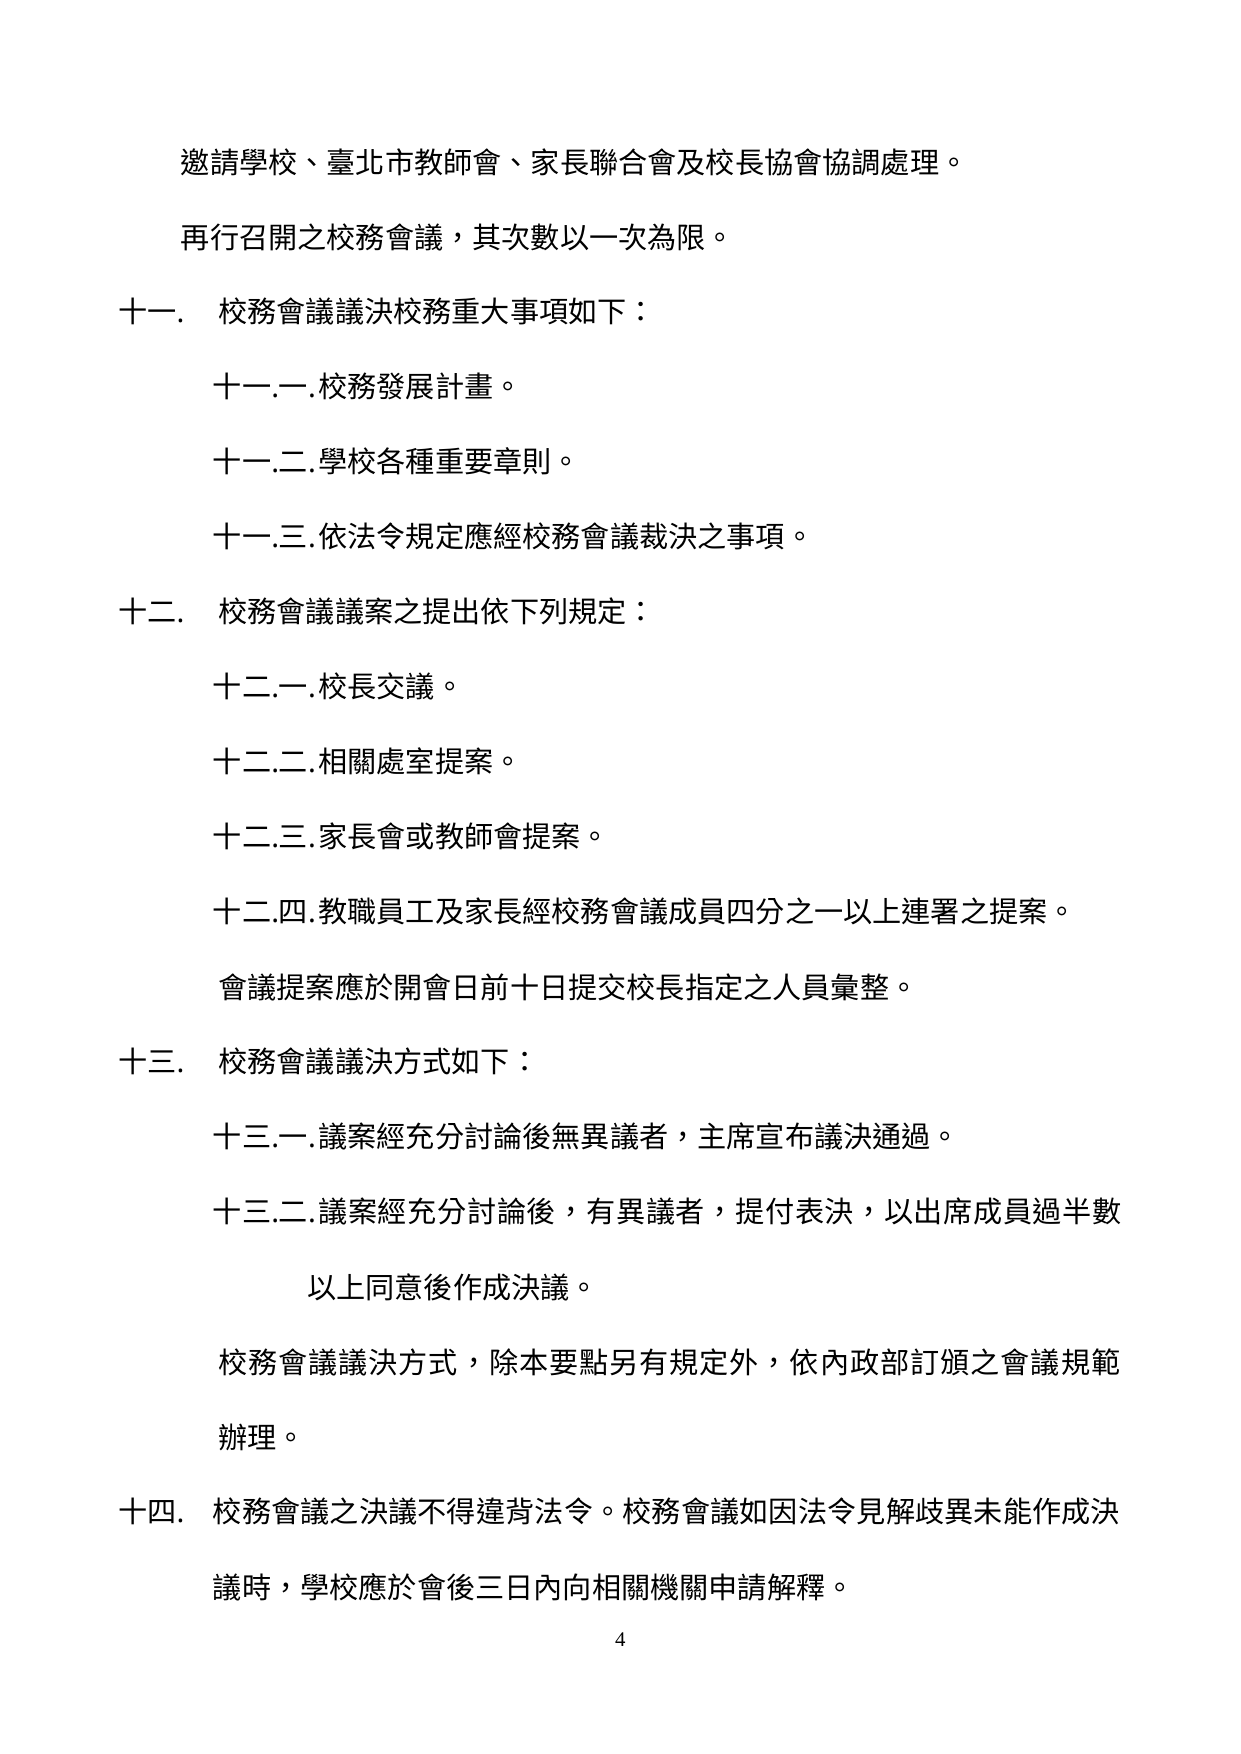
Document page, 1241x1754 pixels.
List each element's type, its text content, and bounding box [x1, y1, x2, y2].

list 校務會議議決校務重大事項如下： [118, 273, 1122, 348]
list 家長會或教師會提案。 [213, 798, 1122, 873]
list 校務發展計畫。 [213, 348, 1122, 423]
list 校務會議議決方式如下： [118, 1023, 1122, 1098]
text 會議提案應於開會日前十日提交校長指定之人員彙整。 [218, 948, 1122, 1023]
text 校務會議議決方式，除本要點另有規定外，依內政部訂頒之會議規範辦理。 [218, 1323, 1122, 1473]
list 教職員工及家長經校務會議成員四分之一以上連署之提案。 [213, 873, 1122, 948]
list 校務會議之決議不得違背法令。校務會議如因法令見解歧異未能作成決議時，學校應於會後三日內向相關機關申請解釋。 [118, 1473, 1122, 1623]
list 議案經充分討論後無異議者，主席宣布議決通過。 [213, 1098, 1122, 1173]
list 校務會議議案之提出依下列規定： [118, 573, 1122, 648]
list 學校各種重要章則。 [213, 423, 1122, 498]
list 議案經充分討論後，有異議者，提付表決，以出席成員過半數以上同意後作成決議。 [213, 1173, 1122, 1323]
list 校長交議。 [213, 648, 1122, 723]
list 依法令規定應經校務會議裁決之事項。 [213, 498, 1122, 573]
list 相關處室提案。 [213, 723, 1122, 798]
text 邀請學校、臺北市教師會、家長聯合會及校長協會協調處理。 [181, 123, 1122, 198]
text 再行召開之校務會議，其次數以一次為限。 [181, 198, 1122, 273]
